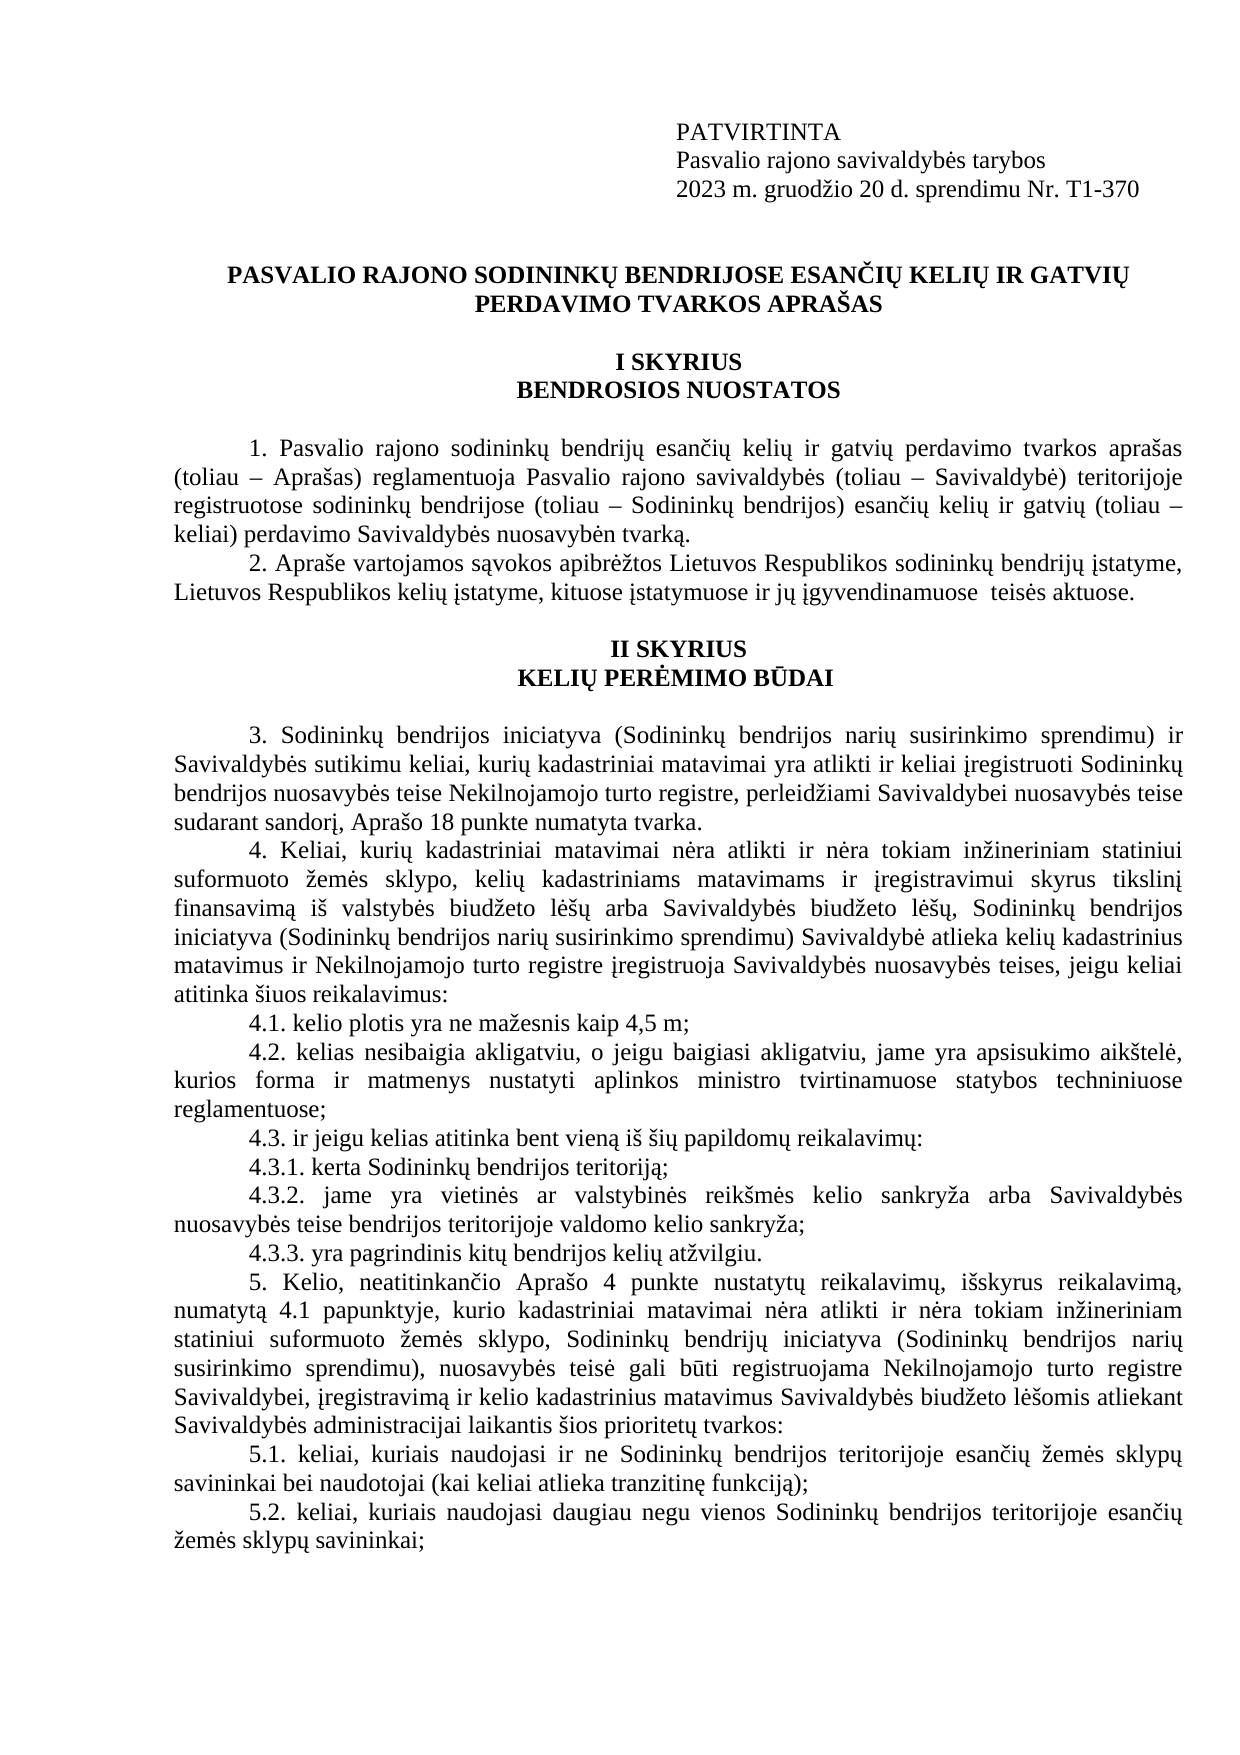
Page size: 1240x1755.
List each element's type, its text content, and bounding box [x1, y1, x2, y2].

text 4.3.1. kerta Sodininkų bendrijos teritoriją; [174, 1152, 1184, 1181]
text 5.1. keliai, kuriais naudojasi ir ne Sodininkų bendrijos teritorijoje esančių žemės sklypų savininkai bei naudotojai (kai keliai atlieka tranzitinę funkciją); [174, 1439, 1184, 1497]
text PATVIRTINTA [676, 117, 1184, 146]
text 5.2. keliai, kuriais naudojasi daugiau negu vienos Sodininkų bendrijos teritorijoje esančių žemės sklypų savininkai; [174, 1497, 1184, 1554]
text 4.2. kelias nesibaigia akligatviu, o jeigu baigiasi akligatviu, jame yra apsisukimo aikštelė, kurios forma ir matmenys nustatyti aplinkos ministro tvirtinamuose statybos techniniuose reglamentuose; [174, 1037, 1184, 1123]
text II SKYRIUS [174, 634, 1184, 663]
text 4.1. kelio plotis yra ne mažesnis kaip 4,5 m; [174, 1008, 1184, 1037]
text Pasvalio rajono savivaldybės tarybos [676, 146, 1184, 174]
text 2023 m. gruodžio 20 d. sprendimu Nr. T1-370 [676, 174, 1184, 203]
text 4.3.2. jame yra vietinės ar valstybinės reikšmės kelio sankryža arba Savivaldybės nuosavybės teise bendrijos teritorijoje valdomo kelio sankryža; [174, 1181, 1184, 1238]
text 3. Sodininkų bendrijos iniciatyva (Sodininkų bendrijos narių susirinkimo sprendimu) ir Savivaldybės sutikimu keliai, kurių kadastriniai matavimai yra atlikti ir keliai įregistruoti Sodininkų bendrijos nuosavybės teise Nekilnojamojo turto registre, perleidžiami Savivaldybei nuosavybės teise sudarant sandorį, Aprašo 18 punkte numatyta tvarka. [174, 721, 1184, 836]
text I SKYRIUS [174, 347, 1184, 376]
text KELIŲ PERĖMIMO BŪDAI [174, 663, 1184, 692]
text PASVALIO RAJONO SODININKŲ BENDRIJOSE ESANČIŲ KELIŲ IR GATVIŲ PERDAVIMO TVARKOS APRAŠAS [174, 261, 1184, 318]
text 1. Pasvalio rajono sodininkų bendrijų esančių kelių ir gatvių perdavimo tvarkos aprašas (toliau – Aprašas) reglamentuoja Pasvalio rajono savivaldybės (toliau – Savivaldybė) teritorijoje registruotose sodininkų bendrijose (toliau – Sodininkų bendrijos) esančių kelių ir gatvių (toliau – keliai) perdavimo Savivaldybės nuosavybėn tvarką. [174, 433, 1184, 548]
text 4.3. ir jeigu kelias atitinka bent vieną iš šių papildomų reikalavimų: [174, 1123, 1184, 1152]
text 5. Kelio, neatitinkančio Aprašo 4 punkte nustatytų reikalavimų, išskyrus reikalavimą, numatytą 4.1 papunktyje, kurio kadastriniai matavimai nėra atlikti ir nėra tokiam inžineriniam statiniui suformuoto žemės sklypo, Sodininkų bendrijų iniciatyva (Sodininkų bendrijos narių susirinkimo sprendimu), nuosavybės teisė gali būti registruojama Nekilnojamojo turto registre Savivaldybei, įregistravimą ir kelio kadastrinius matavimus Savivaldybės biudžeto lėšomis atliekant Savivaldybės administracijai laikantis šios prioritetų tvarkos: [174, 1267, 1184, 1439]
text BENDROSIOS NUOSTATOS [174, 376, 1184, 404]
text 4.3.3. yra pagrindinis kitų bendrijos kelių atžvilgiu. [174, 1238, 1184, 1267]
text 4. Keliai, kurių kadastriniai matavimai nėra atlikti ir nėra tokiam inžineriniam statiniui suformuoto žemės sklypo, kelių kadastriniams matavimams ir įregistravimui skyrus tikslinį finansavimą iš valstybės biudžeto lėšų arba Savivaldybės biudžeto lėšų, Sodininkų bendrijos iniciatyva (Sodininkų bendrijos narių susirinkimo sprendimu) Savivaldybė atlieka kelių kadastrinius matavimus ir Nekilnojamojo turto registre įregistruoja Savivaldybės nuosavybės teises, jeigu keliai atitinka šiuos reikalavimus: [174, 836, 1184, 1008]
text 2. Apraše vartojamos sąvokos apibrėžtos Lietuvos Respublikos sodininkų bendrijų įstatyme, Lietuvos Respublikos kelių įstatyme, kituose įstatymuose ir jų įgyvendinamuose teisės aktuose. [174, 548, 1184, 606]
